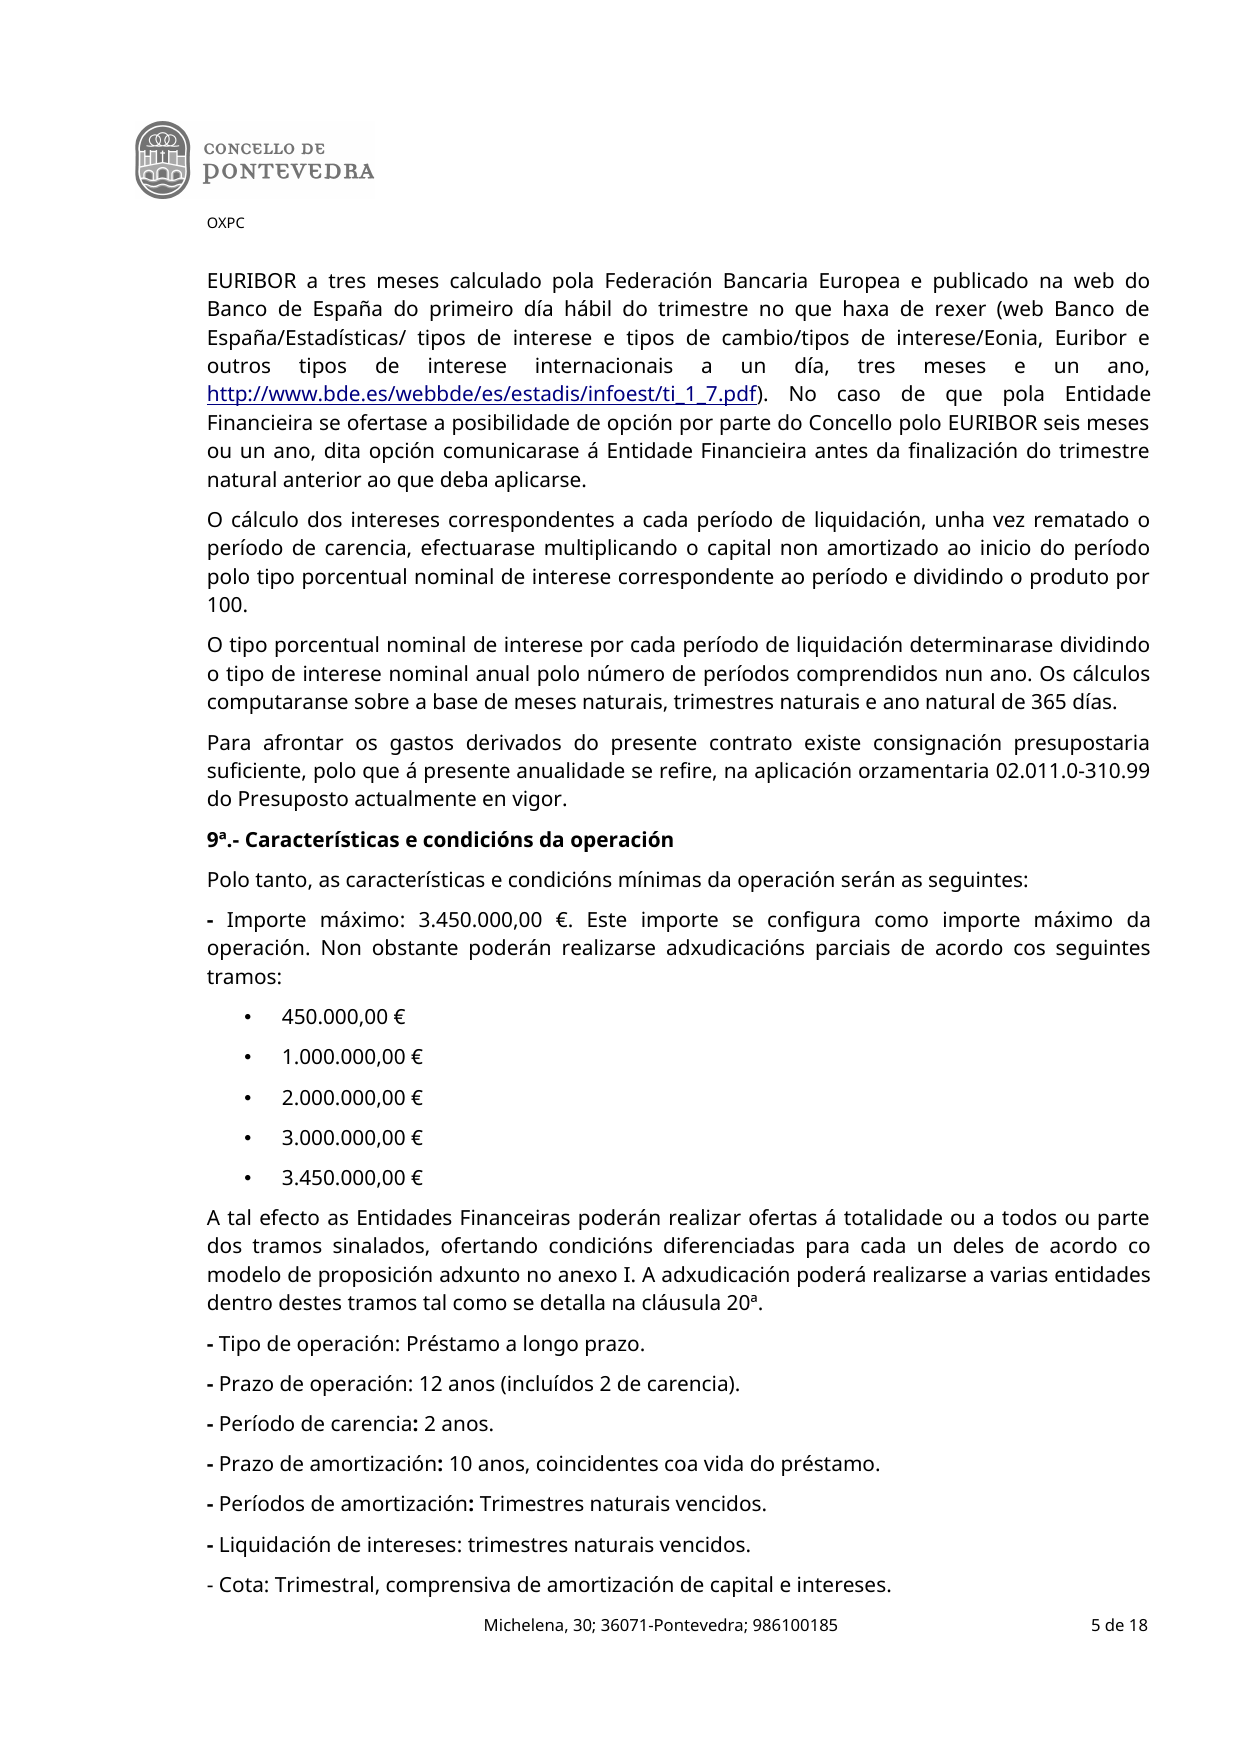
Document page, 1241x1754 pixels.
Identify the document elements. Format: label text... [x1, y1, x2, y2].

text Polo tanto, as características e condicións mínimas da operación serán as seguintes: [207, 865, 1152, 893]
text - Tipo de operación: Préstamo a longo prazo. [207, 1329, 1152, 1357]
text - Período de carencia: 2 anos. [207, 1409, 1152, 1438]
text Para afrontar os gastos derivados do presente contrato existe consignación presupostaria suficiente, polo que á presente anualidade se refire, na aplicación orzamentaria 02.011.0-310.99 do Presuposto actualmente en vigor. [207, 728, 1152, 813]
text O tipo porcentual nominal de interese por cada período de liquidación determinarase dividindo o tipo de interese nominal anual polo número de períodos comprendidos nun ano. Os cálculos computaranse sobre a base de meses naturais, trimestres naturais e ano natural de 365 días. [207, 631, 1152, 716]
text - Períodos de amortización: Trimestres naturais vencidos. [207, 1489, 1152, 1518]
text - Cota: Trimestral, comprensiva de amortización de capital e intereses. [207, 1570, 1152, 1598]
text A tal efecto as Entidades Financeiras poderán realizar ofertas á totalidade ou a todos ou parte dos tramos sinalados, ofertando condicións diferenciadas para cada un deles de acordo co modelo de proposición adxunto no anexo I. A adxudicación poderá realizarse a varias entidades dentro destes tramos tal como se detalla na cláusula 20ª. [207, 1203, 1152, 1317]
text - Importe máximo: 3.450.000,00 €. Este importe se configura como importe máximo da operación. Non obstante poderán realizarse adxudicacións parciais de acordo cos seguintes tramos: [207, 905, 1152, 990]
text EURIBOR a tres meses calculado pola Federación Bancaria Europea e publicado na web do Banco de España do primeiro día hábil do trimestre no que haxa de rexer (web Banco de España/Estadísticas/ tipos de interese e tipos de cambio/tipos de interese/Eonia, Euribor e outros tipos de interese internacionais a un día, tres meses e un ano, http://www.bde.es/webbde/es/estadis/infoest/ti_1_7.pdf). No caso de que pola Entidade Financieira se ofertase a posibilidade de opción por parte do Concello polo EURIBOR seis meses ou un ano, dita opción comunicarase á Entidade Financieira antes da finalización do trimestre natural anterior ao que deba aplicarse. [207, 266, 1152, 493]
text - Liquidación de intereses: trimestres naturais vencidos. [207, 1530, 1152, 1558]
text 9ª.- Características e condicións da operación [207, 825, 1152, 853]
text O cálculo dos intereses correspondentes a cada período de liquidación, unha vez rematado o período de carencia, efectuarase multiplicando o capital non amortizado ao inicio do período polo tipo porcentual nominal de interese correspondente ao período e dividindo o produto por 100. [207, 505, 1152, 619]
text - Prazo de amortización: 10 anos, coincidentes coa vida do préstamo. [207, 1449, 1152, 1478]
list 450.000,00 € [244, 1002, 1152, 1031]
list 3.450.000,00 € [244, 1163, 1152, 1191]
list 2.000.000,00 € [244, 1083, 1152, 1111]
list 3.000.000,00 € [244, 1123, 1152, 1151]
text - Prazo de operación: 12 anos (incluídos 2 de carencia). [207, 1369, 1152, 1397]
list 1.000.000,00 € [244, 1042, 1152, 1071]
